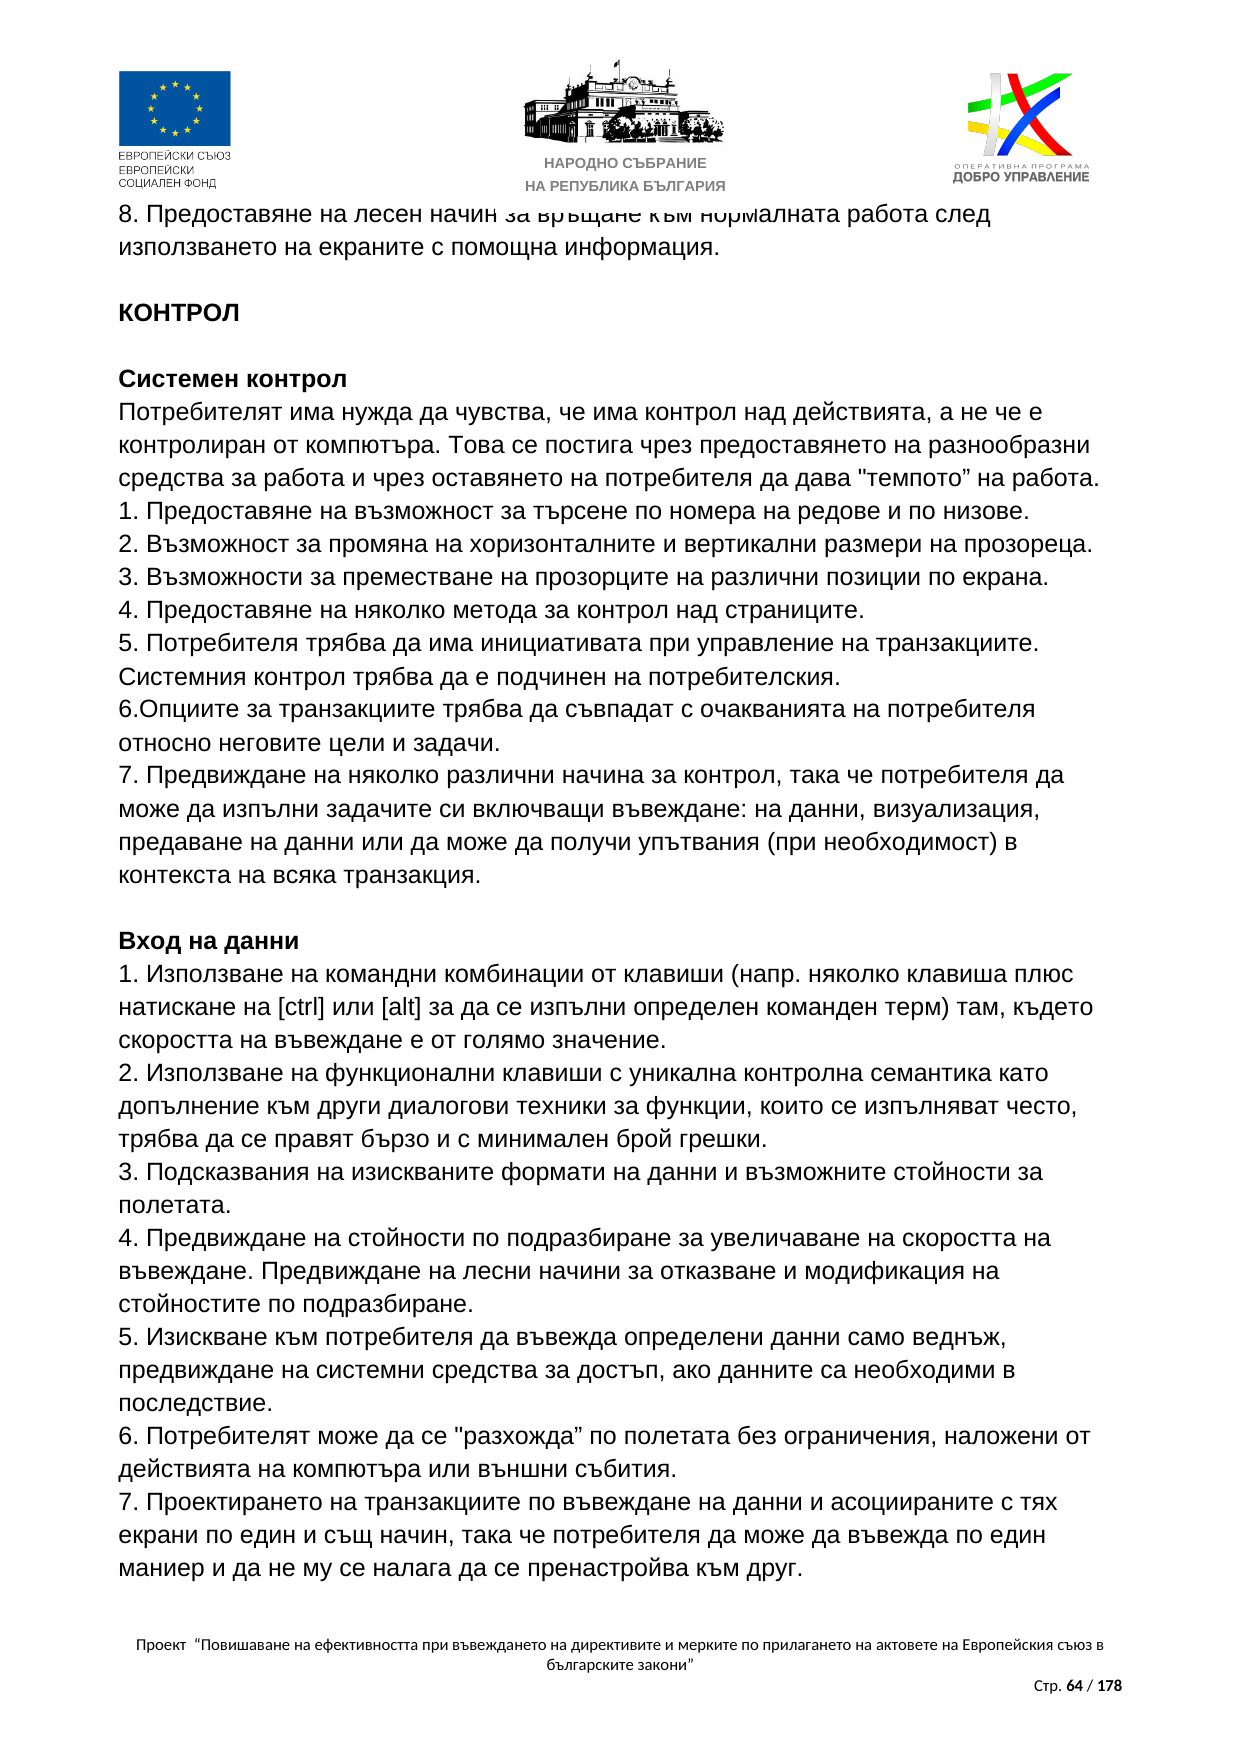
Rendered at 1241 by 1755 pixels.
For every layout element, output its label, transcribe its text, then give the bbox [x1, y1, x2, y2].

text 4. Предвиждане на стойности по подразбиране за увеличаване на скоростта на въвеждане. Предвиждане на лесни начини за отказване и модификация на стойностите по подразбиране. [118, 1223, 1122, 1318]
text 3. Подсказвания на изискваните формати на данни и възможните стойности за полетата. [118, 1157, 1122, 1218]
text 6. Потребителят може да се "разхожда” по полетата без ограничения, наложени от действията на компютъра или външни събития. [118, 1421, 1122, 1483]
text 2. Използване на функционални клавиши с уникална контролна семантика като допълнение към други диалогови техники за функции, които се изпълняват често, трябва да се правят бързо и с минимален брой грешки. [118, 1058, 1122, 1152]
text 7. Проектирането на транзакциите по въвеждане на данни и асоциираните с тях екрани по един и същ начин, така че потребителя да може да въвежда по един маниер и да не му се налага да се пренастройва към друг. [118, 1487, 1122, 1582]
text 8. Предоставяне на лесен начин за връщане към нормалната работа след използването на екраните с помощна информация. [118, 199, 1122, 261]
text 3. Възможности за преместване на прозорците на различни позиции по екрана. [118, 562, 1122, 591]
text 5. Потребителя трябва да има инициативата при управление на транзакциите. Системния контрол трябва да е подчинен на потребителския. [118, 628, 1122, 690]
text КОНТРОЛ [118, 298, 1122, 327]
text 2. Възможност за промяна на хоризонталните и вертикални размери на прозореца. [118, 529, 1122, 558]
text Потребителят има нужда да чувства, че има контрол над действията, а не че е контролиран от компютъра. Това се постига чрез предоставянето на разнообразни средства за работа и чрез оставянето на потребителя да дава "темпото” на работа. [118, 397, 1122, 492]
text 6.Опциите за транзакциите трябва да съвпадат с очакванията на потребителя относно неговите цели и задачи. [118, 694, 1122, 756]
text Системен контрол [118, 364, 1122, 393]
text 1. Използване на командни комбинации от клавиши (напр. няколко клавиша плюс натискане на [ctrl] или [alt] за да се изпълни определен команден терм) там, където скоростта на въвеждане е от голямо значение. [118, 959, 1122, 1053]
text 1. Предоставяне на възможност за търсене по номера на редове и по низове. [118, 496, 1122, 525]
text 4. Предоставяне на няколко метода за контрол над страниците. [118, 595, 1122, 624]
text 7. Предвиждане на няколко различни начина за контрол, така че потребителя да може да изпълни задачите си включващи въвеждане: на данни, визуализация, предаване на данни или да може да получи упътвания (при необходимост) в контекста на всяка транзакция. [118, 761, 1122, 888]
text 5. Изискване към потребителя да въвежда определени данни само веднъж, предвиждане на системни средства за достъп, ако данните са необходими в последствие. [118, 1322, 1122, 1417]
text Вход на данни [118, 926, 1122, 954]
